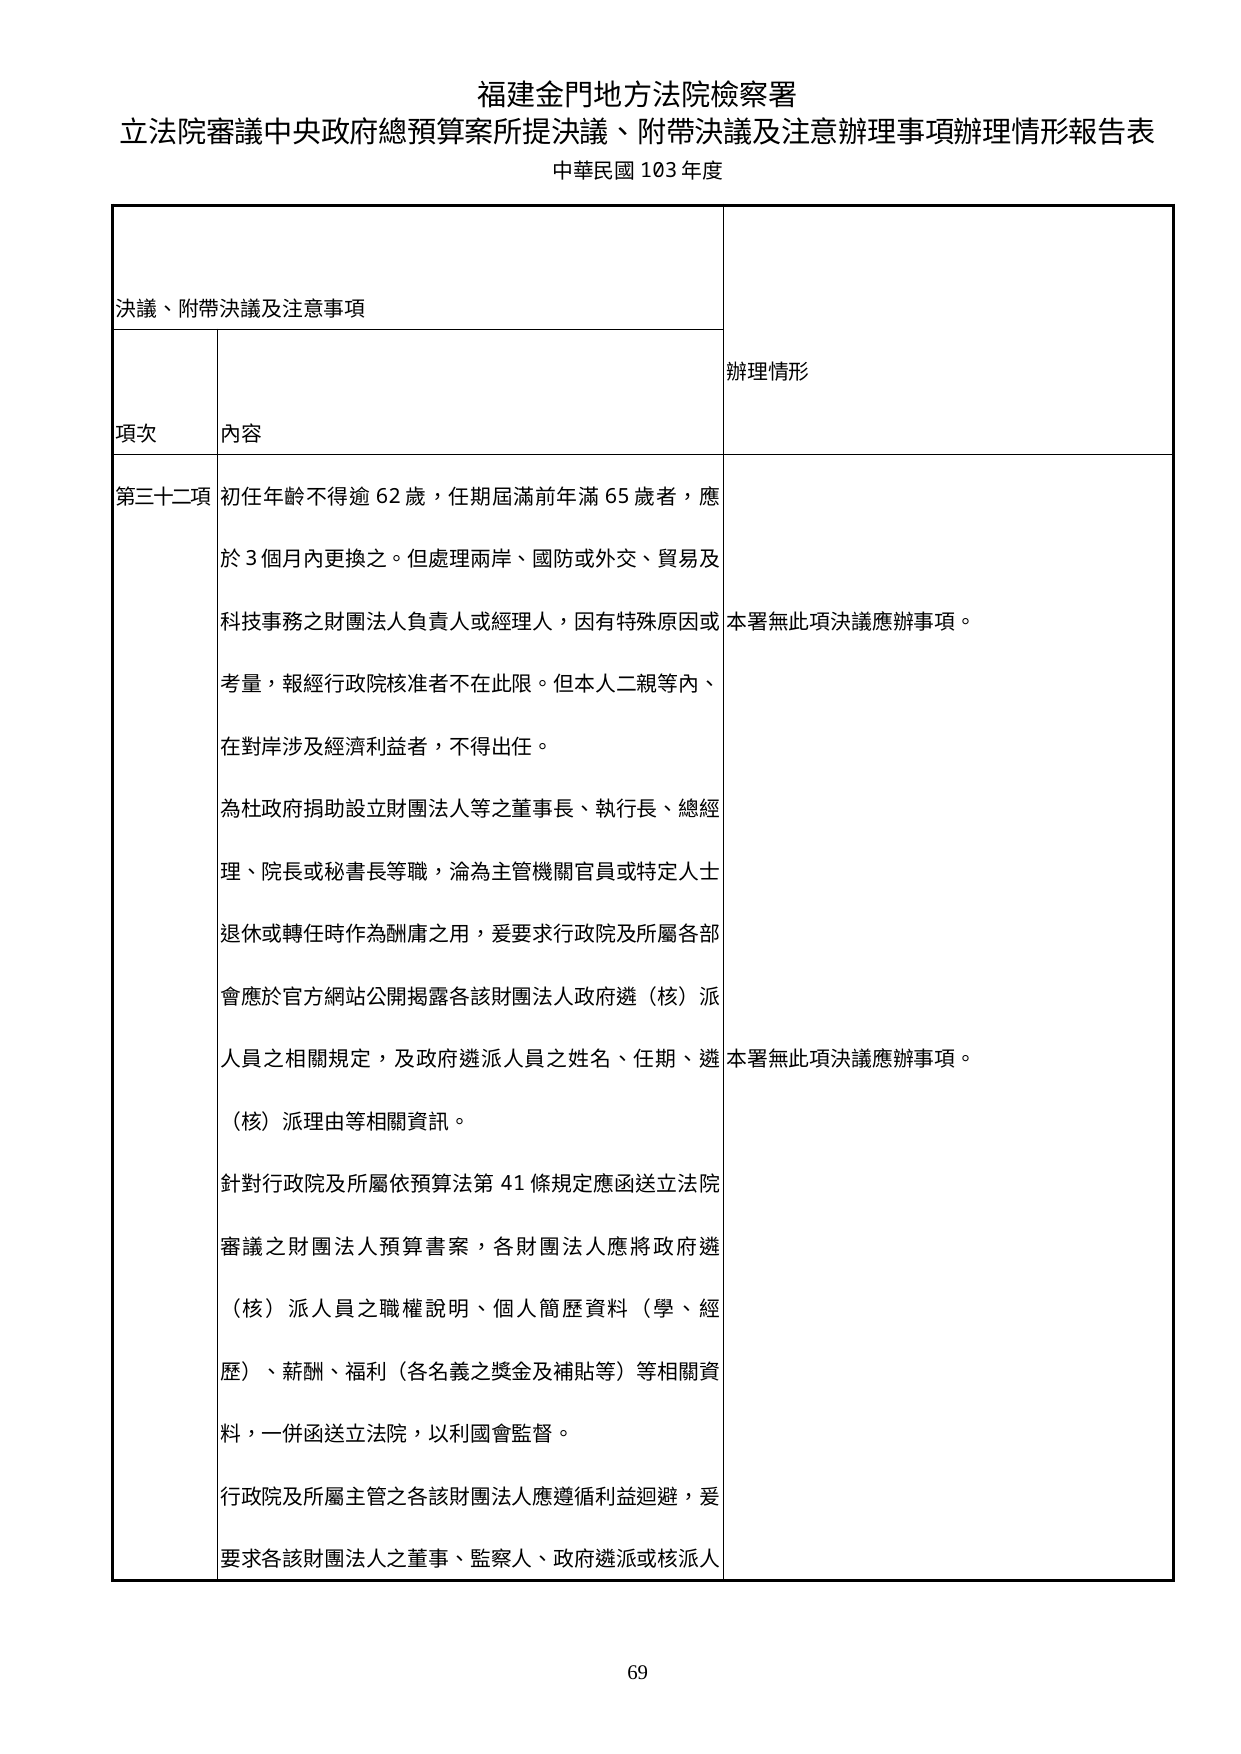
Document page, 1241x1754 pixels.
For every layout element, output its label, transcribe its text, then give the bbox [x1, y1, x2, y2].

table_header 辦理情形 [724, 207, 1172, 453]
table_header 決議、附帶決議及注意事項 [114, 207, 723, 328]
table_cell 本署無此項決議應辦事項。 本署無此項決議應辦事項。 [724, 455, 1172, 1578]
table_cell 第三十二項 [114, 455, 217, 1578]
table_cell 項次 [114, 330, 217, 453]
table_cell 初任年齡不得逾62歲，任期屆滿前年滿65歲者，應於3個月內更換之。但處理兩岸、國防或外交、貿易及科技事務之財團法人負責人或經理人，因有特殊原因或考量，報經行政院核准者不在此限。但本人二親等內、在對岸涉及經濟利益者，不得出任。 為杜政府捐助設立財團法人等之董事長、執行長、總經理、院長或秘書長等職，淪為主管機關官員或特定人士退休或轉任時作為酬庸之用，爰要求行政院及所屬各部會應於官方網站公開揭露各該財團法人政府遴（核）派人員之相關規定，及政府遴派人員之姓名、任期、遴（核）派理由等相關資訊。 針對行政院及所屬依預算法第41條規定應函送立法院審議之財團法人預算書案，各財團法人應將政府遴（核）派人員之職權說明、個人簡歷資料（學、經歷）、薪酬、福利（各名義之獎金及補貼等）等相關資料，一併函送立法院，以利國會監督。 行政院及所屬主管之各該財團法人應遵循利益迴避，爰要求各該財團法人之董事、監察人、政府遴派或核派人 [218, 455, 723, 1578]
table_cell 內容 [218, 330, 723, 453]
